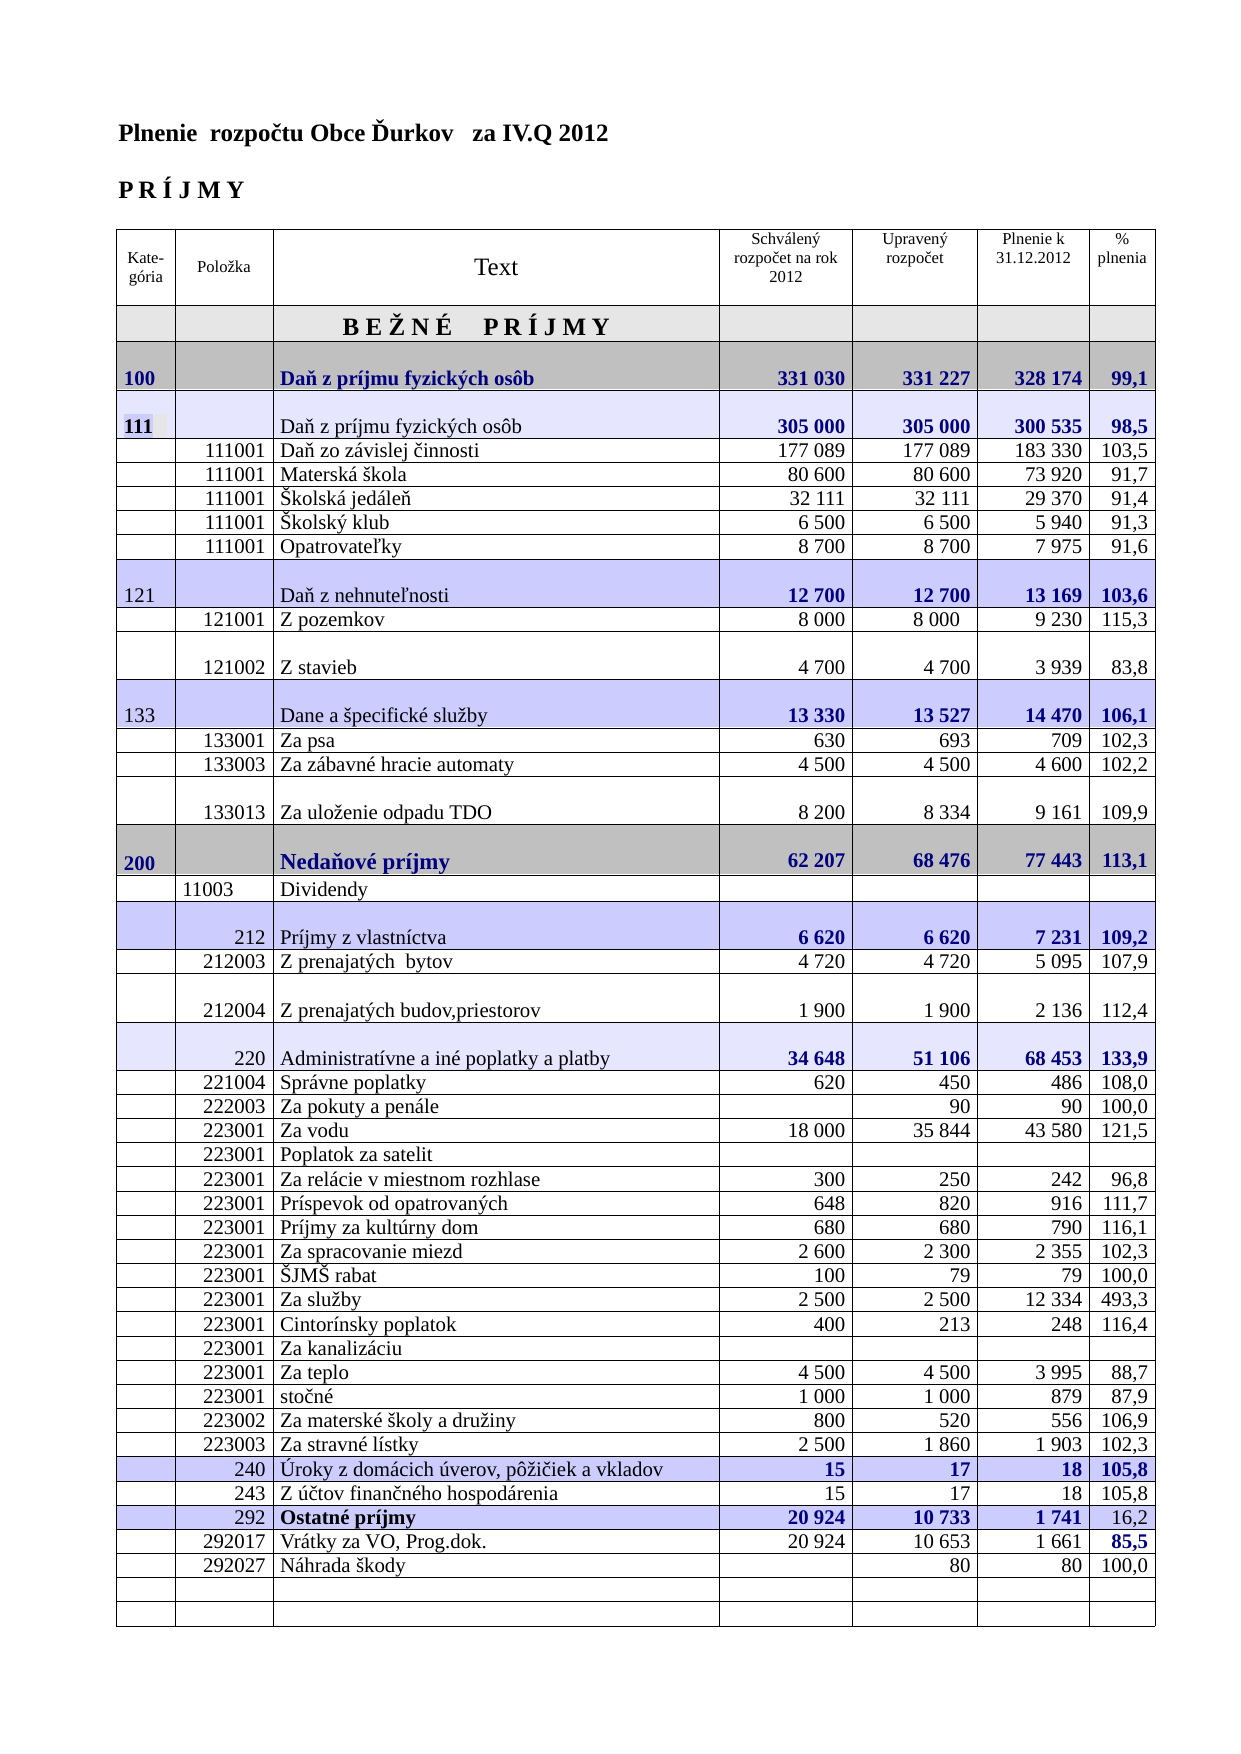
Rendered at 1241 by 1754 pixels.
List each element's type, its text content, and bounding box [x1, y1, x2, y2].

table_cell 80 [978, 1554, 1089, 1577]
table_cell 1 900 [853, 974, 977, 1022]
table_cell 3 995 [978, 1361, 1089, 1384]
table_cell 12 334 [978, 1288, 1089, 1311]
table_cell Poplatok za satelit [274, 1143, 719, 1166]
table_cell 305 000 [853, 391, 977, 438]
table_cell 223001 [176, 1216, 273, 1239]
table_cell 90 [978, 1095, 1089, 1118]
table_cell 5 940 [978, 511, 1089, 534]
table_cell 6 620 [720, 902, 852, 949]
table_cell [117, 306, 175, 341]
table_cell 51 106 [853, 1023, 977, 1070]
table_cell 680 [853, 1216, 977, 1239]
table_cell [117, 753, 175, 776]
table_cell 4 600 [978, 753, 1089, 776]
table_cell [117, 1264, 175, 1287]
table_cell 680 [720, 1216, 852, 1239]
table_cell 79 [853, 1264, 977, 1287]
table_cell 220 [176, 1023, 273, 1070]
table_cell 34 648 [720, 1023, 852, 1070]
table_cell 109,2 [1090, 902, 1155, 949]
table_cell Opatrovateľky [274, 535, 719, 558]
table_cell 112,4 [1090, 974, 1155, 1022]
table_cell 820 [853, 1192, 977, 1215]
table_cell [978, 1578, 1089, 1601]
table_cell Za spracovanie miezd [274, 1240, 719, 1263]
table_cell [117, 1095, 175, 1118]
table_cell Z prenajatých budov,priestorov [274, 974, 719, 1022]
table_cell 223001 [176, 1192, 273, 1215]
table_cell 133,9 [1090, 1023, 1155, 1070]
table_cell 79 [978, 1264, 1089, 1287]
table_cell 2 136 [978, 974, 1089, 1022]
table_cell [853, 306, 977, 341]
table_cell 223001 [176, 1119, 273, 1142]
table_cell 450 [853, 1071, 977, 1094]
table_cell 300 [720, 1167, 852, 1191]
table_cell 709 [978, 729, 1089, 752]
table_cell [117, 777, 175, 824]
table_cell 1 661 [978, 1530, 1089, 1553]
table_cell [720, 876, 852, 901]
table_cell [720, 1095, 852, 1118]
table_cell 13 169 [978, 560, 1089, 607]
table_cell 8 700 [853, 535, 977, 558]
table_cell 1 000 [853, 1385, 977, 1408]
table_cell [1090, 876, 1155, 901]
table_cell 212003 [176, 950, 273, 973]
table_cell 331 030 [720, 342, 852, 389]
table_cell Daň z príjmu fyzických osôb [274, 391, 719, 438]
table_cell 83,8 [1090, 632, 1155, 679]
table_cell Úroky z domácich úverov, pôžičiek a vkladov [274, 1457, 719, 1481]
table_cell 223001 [176, 1337, 273, 1360]
table_cell Z pozemkov [274, 608, 719, 631]
table_cell 9 230 [978, 608, 1089, 631]
table_cell [117, 1361, 175, 1384]
table_cell Vrátky za VO, Prog.dok. [274, 1530, 719, 1553]
table_cell [117, 632, 175, 679]
table_cell 111001 [176, 535, 273, 558]
table_cell [117, 1119, 175, 1142]
table_cell [720, 1554, 852, 1577]
table_cell Za materské školy a družiny [274, 1409, 719, 1432]
table_cell 115,3 [1090, 608, 1155, 631]
table_cell Ostatné príjmy [274, 1506, 719, 1529]
table_cell 90 [853, 1095, 977, 1118]
table_cell [176, 560, 273, 607]
table_cell 556 [978, 1409, 1089, 1432]
table_cell 102,3 [1090, 729, 1155, 752]
table_cell 103,5 [1090, 439, 1155, 462]
table_cell Za vodu [274, 1119, 719, 1142]
table_cell 133001 [176, 729, 273, 752]
table_cell Príspevok od opatrovaných [274, 1192, 719, 1215]
table_cell [117, 1506, 175, 1529]
table_cell Za teplo [274, 1361, 719, 1384]
table_cell 88,7 [1090, 1361, 1155, 1384]
table_cell 240 [176, 1457, 273, 1481]
table_cell 100,0 [1090, 1264, 1155, 1287]
table_cell [978, 876, 1089, 901]
table_cell 10 653 [853, 1530, 977, 1553]
table_cell 520 [853, 1409, 977, 1432]
table_cell [853, 1602, 977, 1626]
table_cell 43 580 [978, 1119, 1089, 1142]
table_cell 91,3 [1090, 511, 1155, 534]
table_cell [176, 1602, 273, 1626]
table_cell 111 [117, 391, 175, 438]
table_header Text [274, 230, 719, 305]
table_cell 12 700 [720, 560, 852, 607]
table_cell 133013 [176, 777, 273, 824]
table_cell 102,2 [1090, 753, 1155, 776]
table_cell [117, 1433, 175, 1456]
table_cell 6 500 [720, 511, 852, 534]
table_cell [117, 1312, 175, 1336]
table_cell 80 600 [720, 463, 852, 486]
table_cell 111001 [176, 511, 273, 534]
table_cell 213 [853, 1312, 977, 1336]
table_cell [117, 535, 175, 558]
table_cell 91,7 [1090, 463, 1155, 486]
table_cell 300 535 [978, 391, 1089, 438]
table_cell [176, 825, 273, 874]
table_cell [720, 1602, 852, 1626]
table_cell [117, 1530, 175, 1553]
table_cell 106,9 [1090, 1409, 1155, 1432]
table_cell Za stravné lístky [274, 1433, 719, 1456]
table_cell Z účtov finančného hospodárenia [274, 1482, 719, 1505]
table_cell 4 500 [853, 1361, 977, 1384]
table_cell 108,0 [1090, 1071, 1155, 1094]
table_cell 183 330 [978, 439, 1089, 462]
table_cell 4 500 [720, 753, 852, 776]
table_cell 223003 [176, 1433, 273, 1456]
table_cell 305 000 [720, 391, 852, 438]
table_cell Školská jedáleň [274, 487, 719, 510]
table_cell 8 000 [720, 608, 852, 631]
table_cell 68 476 [853, 825, 977, 874]
table_cell 121001 [176, 608, 273, 631]
table_cell 96,8 [1090, 1167, 1155, 1191]
table_cell 17 [853, 1482, 977, 1505]
table_cell 13 527 [853, 680, 977, 727]
table_cell 62 207 [720, 825, 852, 874]
table_cell [117, 1337, 175, 1360]
table_cell Správne poplatky [274, 1071, 719, 1094]
table_cell B E Ž N É P R Í J M Y [274, 306, 719, 341]
table_cell 2 300 [853, 1240, 977, 1263]
table_cell 11003 [176, 876, 273, 901]
table_cell Príjmy z vlastníctva [274, 902, 719, 949]
table_cell Za zábavné hracie automaty [274, 753, 719, 776]
table_cell 107,9 [1090, 950, 1155, 973]
table_cell [117, 729, 175, 752]
table_cell [117, 1578, 175, 1601]
text P R Í J M Y [118, 176, 1122, 204]
table_header Schválený rozpočet na rok 2012 [720, 230, 852, 305]
table_cell 221004 [176, 1071, 273, 1094]
table_cell [978, 1602, 1089, 1626]
table_cell 2 500 [720, 1433, 852, 1456]
table_cell Daň zo závislej činnosti [274, 439, 719, 462]
table_cell 133 [117, 680, 175, 727]
table_cell [117, 876, 175, 901]
table_cell 116,4 [1090, 1312, 1155, 1336]
table_cell [1090, 1602, 1155, 1626]
table_cell 100 [117, 342, 175, 389]
table_cell 6 620 [853, 902, 977, 949]
table_cell 8 334 [853, 777, 977, 824]
table_cell 100 [720, 1264, 852, 1287]
table_header Kate- gória [117, 230, 175, 305]
table_cell 15 [720, 1482, 852, 1505]
table_cell [117, 1023, 175, 1070]
table_cell 790 [978, 1216, 1089, 1239]
table_cell [117, 439, 175, 462]
table_cell 105,8 [1090, 1482, 1155, 1505]
table_cell 111001 [176, 439, 273, 462]
table_cell 1 000 [720, 1385, 852, 1408]
table_cell [117, 1216, 175, 1239]
table_header % plnenia [1090, 230, 1155, 305]
table_header Plnenie k 31.12.2012 [978, 230, 1089, 305]
table_cell 12 700 [853, 560, 977, 607]
table_cell Dane a špecifické služby [274, 680, 719, 727]
table_cell 4 700 [720, 632, 852, 679]
table_cell 177 089 [853, 439, 977, 462]
table_cell [117, 902, 175, 949]
table_cell [117, 1457, 175, 1481]
table_cell 102,3 [1090, 1240, 1155, 1263]
table_cell 2 500 [720, 1288, 852, 1311]
table_cell 630 [720, 729, 852, 752]
table_cell [176, 1578, 273, 1601]
table_cell 248 [978, 1312, 1089, 1336]
table_cell 243 [176, 1482, 273, 1505]
table_cell 32 111 [720, 487, 852, 510]
table_cell 486 [978, 1071, 1089, 1094]
table_cell Za relácie v miestnom rozhlase [274, 1167, 719, 1191]
table_cell Cintorínsky poplatok [274, 1312, 719, 1336]
table_cell 80 [853, 1554, 977, 1577]
table_cell 121,5 [1090, 1119, 1155, 1142]
table_header Položka [176, 230, 273, 305]
table_cell 102,3 [1090, 1433, 1155, 1456]
table_cell 18 [978, 1457, 1089, 1481]
table_cell [117, 463, 175, 486]
table_cell 250 [853, 1167, 977, 1191]
table_cell Za kanalizáciu [274, 1337, 719, 1360]
table_cell 91,4 [1090, 487, 1155, 510]
table_cell [117, 608, 175, 631]
table_cell 223001 [176, 1240, 273, 1263]
table_cell 223001 [176, 1361, 273, 1384]
table_cell 1 860 [853, 1433, 977, 1456]
table_cell [117, 1385, 175, 1408]
table_cell [853, 1143, 977, 1166]
table_cell [853, 1578, 977, 1601]
table_cell stočné [274, 1385, 719, 1408]
table_cell Nedaňové príjmy [274, 825, 719, 874]
table_cell 1 903 [978, 1433, 1089, 1456]
table_cell [1090, 306, 1155, 341]
table_cell Za psa [274, 729, 719, 752]
table_cell 223001 [176, 1167, 273, 1191]
table_cell Za uloženie odpadu TDO [274, 777, 719, 824]
table_cell 2 355 [978, 1240, 1089, 1263]
table_cell 292027 [176, 1554, 273, 1577]
table_cell Materská škola [274, 463, 719, 486]
table_cell 98,5 [1090, 391, 1155, 438]
table_cell [117, 1288, 175, 1311]
table_cell [117, 1240, 175, 1263]
table_cell Dividendy [274, 876, 719, 901]
table_cell 15 [720, 1457, 852, 1481]
table_cell 106,1 [1090, 680, 1155, 727]
table_cell 916 [978, 1192, 1089, 1215]
table_cell Daň z príjmu fyzických osôb [274, 342, 719, 389]
table_cell [274, 1578, 719, 1601]
table_cell 7 231 [978, 902, 1089, 949]
table_cell 116,1 [1090, 1216, 1155, 1239]
table_cell 80 600 [853, 463, 977, 486]
table_cell [720, 1337, 852, 1360]
table_cell 200 [117, 825, 175, 874]
table_cell 13 330 [720, 680, 852, 727]
table_cell 18 000 [720, 1119, 852, 1142]
table_cell 223002 [176, 1409, 273, 1432]
table_cell [176, 342, 273, 389]
table_cell 4 500 [720, 1361, 852, 1384]
table_cell 20 924 [720, 1530, 852, 1553]
table_cell 91,6 [1090, 535, 1155, 558]
table_cell [117, 1554, 175, 1577]
table_cell Z stavieb [274, 632, 719, 679]
table_cell [853, 1337, 977, 1360]
table_header Upravený rozpočet [853, 230, 977, 305]
table_cell [117, 1409, 175, 1432]
table_cell 400 [720, 1312, 852, 1336]
table_cell 109,9 [1090, 777, 1155, 824]
table_cell [978, 306, 1089, 341]
table_cell 212 [176, 902, 273, 949]
table_cell 242 [978, 1167, 1089, 1191]
table_cell [117, 950, 175, 973]
table_cell [274, 1602, 719, 1626]
table_cell 222003 [176, 1095, 273, 1118]
table_cell 879 [978, 1385, 1089, 1408]
table_cell [1090, 1578, 1155, 1601]
table_cell 223001 [176, 1312, 273, 1336]
table_cell 5 095 [978, 950, 1089, 973]
table_cell 121002 [176, 632, 273, 679]
table_cell [1090, 1337, 1155, 1360]
table_cell 7 975 [978, 535, 1089, 558]
table_cell 111,7 [1090, 1192, 1155, 1215]
table_cell 493,3 [1090, 1288, 1155, 1311]
table_cell 223001 [176, 1143, 273, 1166]
table_cell 1 900 [720, 974, 852, 1022]
table_cell ŠJMŠ rabat [274, 1264, 719, 1287]
table_cell 292 [176, 1506, 273, 1529]
table_cell 111001 [176, 463, 273, 486]
table_cell 113,1 [1090, 825, 1155, 874]
table_cell [1090, 1143, 1155, 1166]
table_cell [117, 1071, 175, 1094]
table_cell [117, 487, 175, 510]
table_cell 223001 [176, 1288, 273, 1311]
table_cell 133003 [176, 753, 273, 776]
text Plnenie rozpočtu Obce Ďurkov za IV.Q 2012 [118, 118, 1122, 147]
table_cell 17 [853, 1457, 977, 1481]
table_cell [117, 1143, 175, 1166]
table_cell 4 700 [853, 632, 977, 679]
table_cell 121 [117, 560, 175, 607]
table_cell [176, 680, 273, 727]
table_cell [978, 1143, 1089, 1166]
table_cell [176, 306, 273, 341]
table_cell 4 720 [853, 950, 977, 973]
table_cell Náhrada škody [274, 1554, 719, 1577]
table_cell Za pokuty a penále [274, 1095, 719, 1118]
table_cell 68 453 [978, 1023, 1089, 1070]
table_cell 693 [853, 729, 977, 752]
table_cell 223001 [176, 1385, 273, 1408]
table_cell [978, 1337, 1089, 1360]
table_cell 800 [720, 1409, 852, 1432]
table_cell 18 [978, 1482, 1089, 1505]
table_cell 223001 [176, 1264, 273, 1287]
table_cell 9 161 [978, 777, 1089, 824]
table_cell 292017 [176, 1530, 273, 1553]
table_cell [117, 511, 175, 534]
table_cell [853, 876, 977, 901]
table_cell [720, 1578, 852, 1601]
table_cell [117, 974, 175, 1022]
table_cell 8 200 [720, 777, 852, 824]
table_cell 8 700 [720, 535, 852, 558]
table_cell 105,8 [1090, 1457, 1155, 1481]
table_cell [176, 391, 273, 438]
table_cell 620 [720, 1071, 852, 1094]
table_cell 32 111 [853, 487, 977, 510]
table_cell [117, 1482, 175, 1505]
table_cell 331 227 [853, 342, 977, 389]
table_cell 14 470 [978, 680, 1089, 727]
table_cell 1 741 [978, 1506, 1089, 1529]
table_cell [117, 1167, 175, 1191]
table_cell 6 500 [853, 511, 977, 534]
table_cell Školský klub [274, 511, 719, 534]
table_cell 2 500 [853, 1288, 977, 1311]
table_cell 212004 [176, 974, 273, 1022]
table_cell 77 443 [978, 825, 1089, 874]
table_cell 8 000 [853, 608, 977, 631]
table_cell 85,5 [1090, 1530, 1155, 1553]
table_cell 99,1 [1090, 342, 1155, 389]
table_cell Príjmy za kultúrny dom [274, 1216, 719, 1239]
table_cell Z prenajatých bytov [274, 950, 719, 973]
table_cell 20 924 [720, 1506, 852, 1529]
table_cell 10 733 [853, 1506, 977, 1529]
table_cell [117, 1602, 175, 1626]
table_cell 87,9 [1090, 1385, 1155, 1408]
table_cell 73 920 [978, 463, 1089, 486]
table_cell 2 600 [720, 1240, 852, 1263]
table_cell 16,2 [1090, 1506, 1155, 1529]
table_cell 103,6 [1090, 560, 1155, 607]
table_cell 4 500 [853, 753, 977, 776]
table_cell 35 844 [853, 1119, 977, 1142]
table_cell [117, 1192, 175, 1215]
table_cell 29 370 [978, 487, 1089, 510]
table_cell 111001 [176, 487, 273, 510]
table_cell 648 [720, 1192, 852, 1215]
table_cell 3 939 [978, 632, 1089, 679]
table_cell [720, 1143, 852, 1166]
table_cell [720, 306, 852, 341]
table_cell 328 174 [978, 342, 1089, 389]
table_cell Administratívne a iné poplatky a platby [274, 1023, 719, 1070]
table_cell 100,0 [1090, 1095, 1155, 1118]
table_cell 4 720 [720, 950, 852, 973]
table_cell Za služby [274, 1288, 719, 1311]
table_cell Daň z nehnuteľnosti [274, 560, 719, 607]
table_cell 177 089 [720, 439, 852, 462]
table_cell 100,0 [1090, 1554, 1155, 1577]
